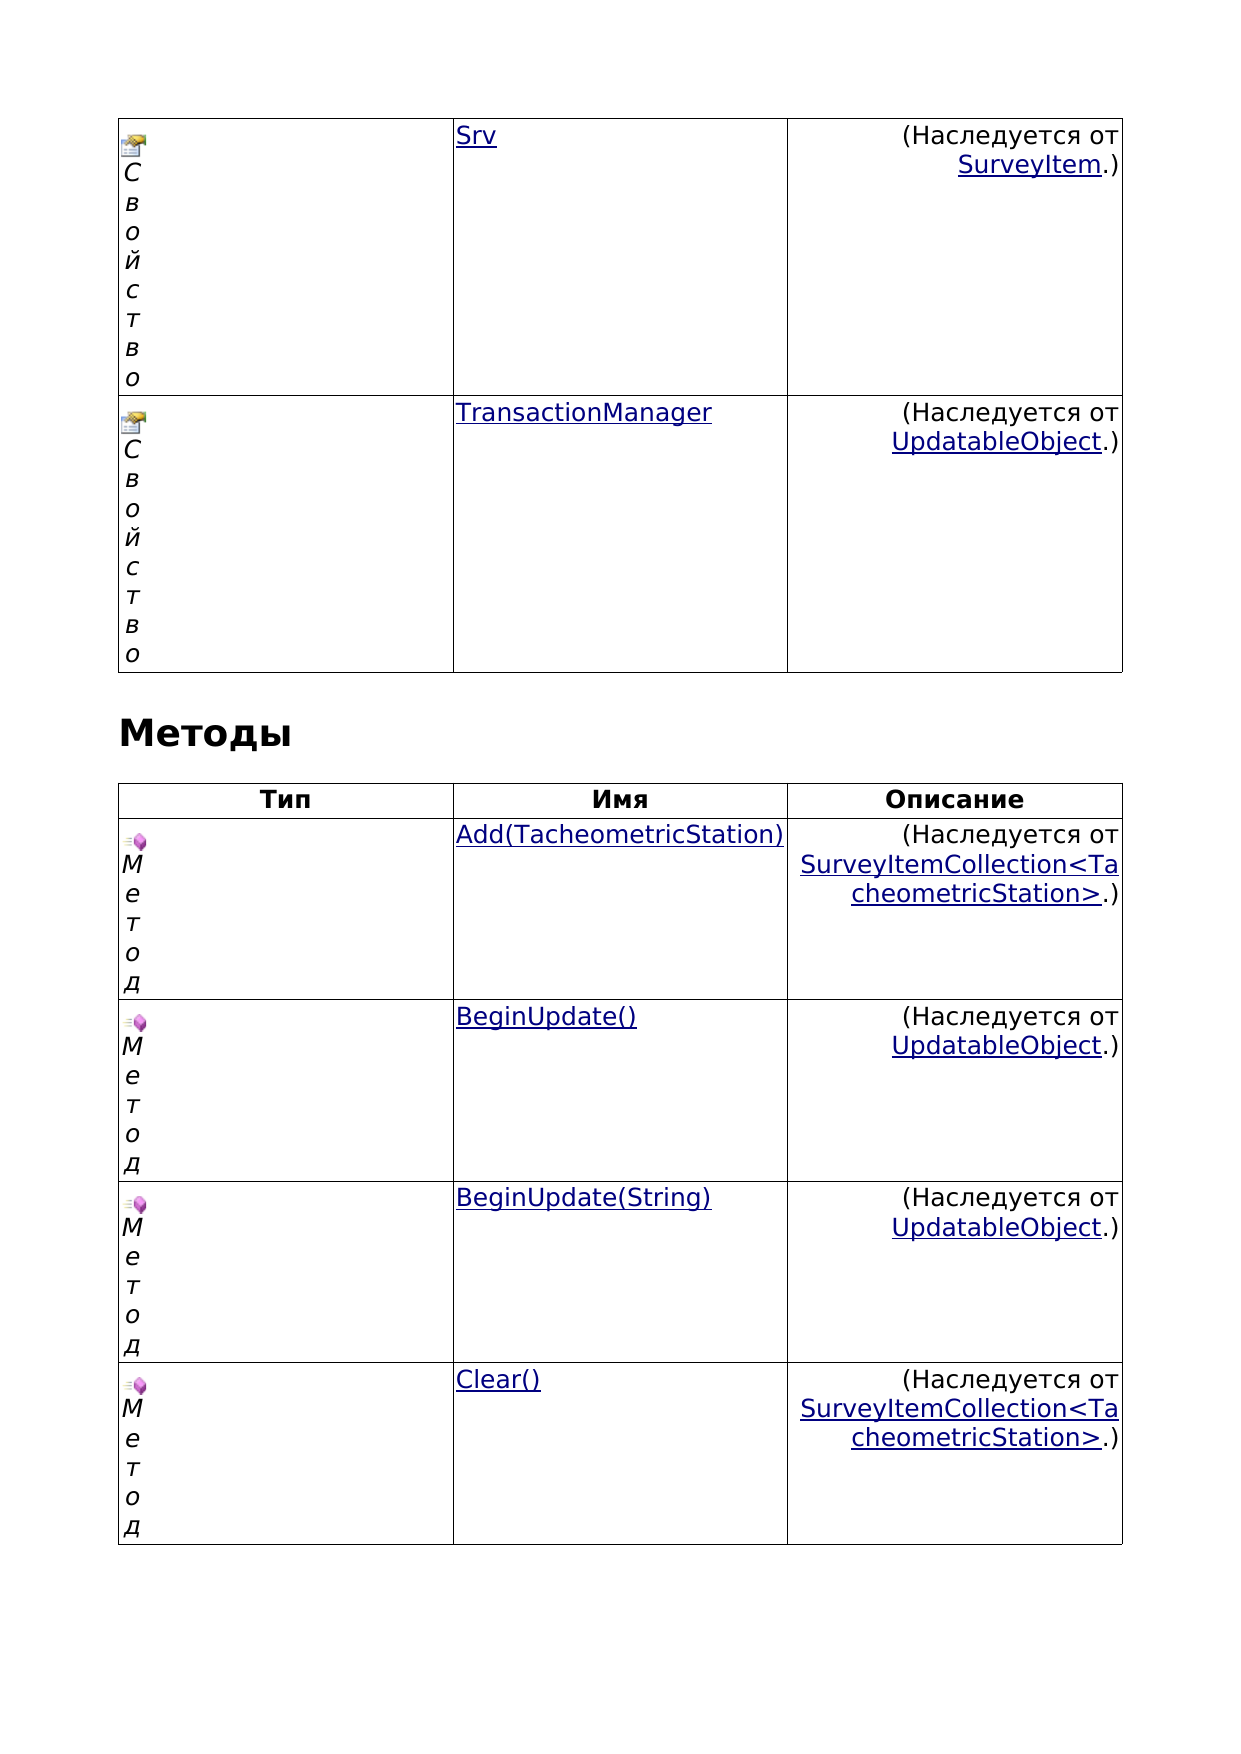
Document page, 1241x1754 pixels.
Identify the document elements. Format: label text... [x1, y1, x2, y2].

table_header Тип [119, 784, 453, 818]
picture [121, 1196, 147, 1214]
table_cell (Наследуется от SurveyItemCollection<TacheometricStation>.) [788, 1363, 1122, 1543]
table_cell Clear() [454, 1363, 787, 1543]
table_cell (Наследуется от SurveyItem.) [788, 119, 1122, 395]
table_cell (Наследуется от UpdatableObject.) [788, 396, 1122, 672]
table_cell BeginUpdate(String) [454, 1182, 787, 1362]
table_cell (Наследуется от UpdatableObject.) [788, 1182, 1122, 1362]
table_header Описание [788, 784, 1122, 818]
table_header Имя [454, 784, 787, 818]
picture [121, 1014, 147, 1032]
table_cell [119, 1000, 453, 1181]
picture [121, 410, 147, 436]
table_cell Add(TacheometricStation) [454, 819, 787, 999]
table_cell [119, 396, 453, 672]
subtitle Методы [118, 712, 1122, 755]
table_cell (Наследуется от UpdatableObject.) [788, 1000, 1122, 1181]
table_cell TransactionManager [454, 396, 787, 672]
table_cell (Наследуется от SurveyItemCollection<TacheometricStation>.) [788, 819, 1122, 999]
table_cell Srv [454, 119, 787, 395]
picture [121, 1377, 147, 1395]
table_cell BeginUpdate() [454, 1000, 787, 1181]
picture [121, 133, 147, 159]
table_cell [119, 1182, 453, 1362]
table_cell [119, 119, 453, 395]
picture [121, 833, 147, 851]
table_cell [119, 819, 453, 999]
table_cell [119, 1363, 453, 1543]
